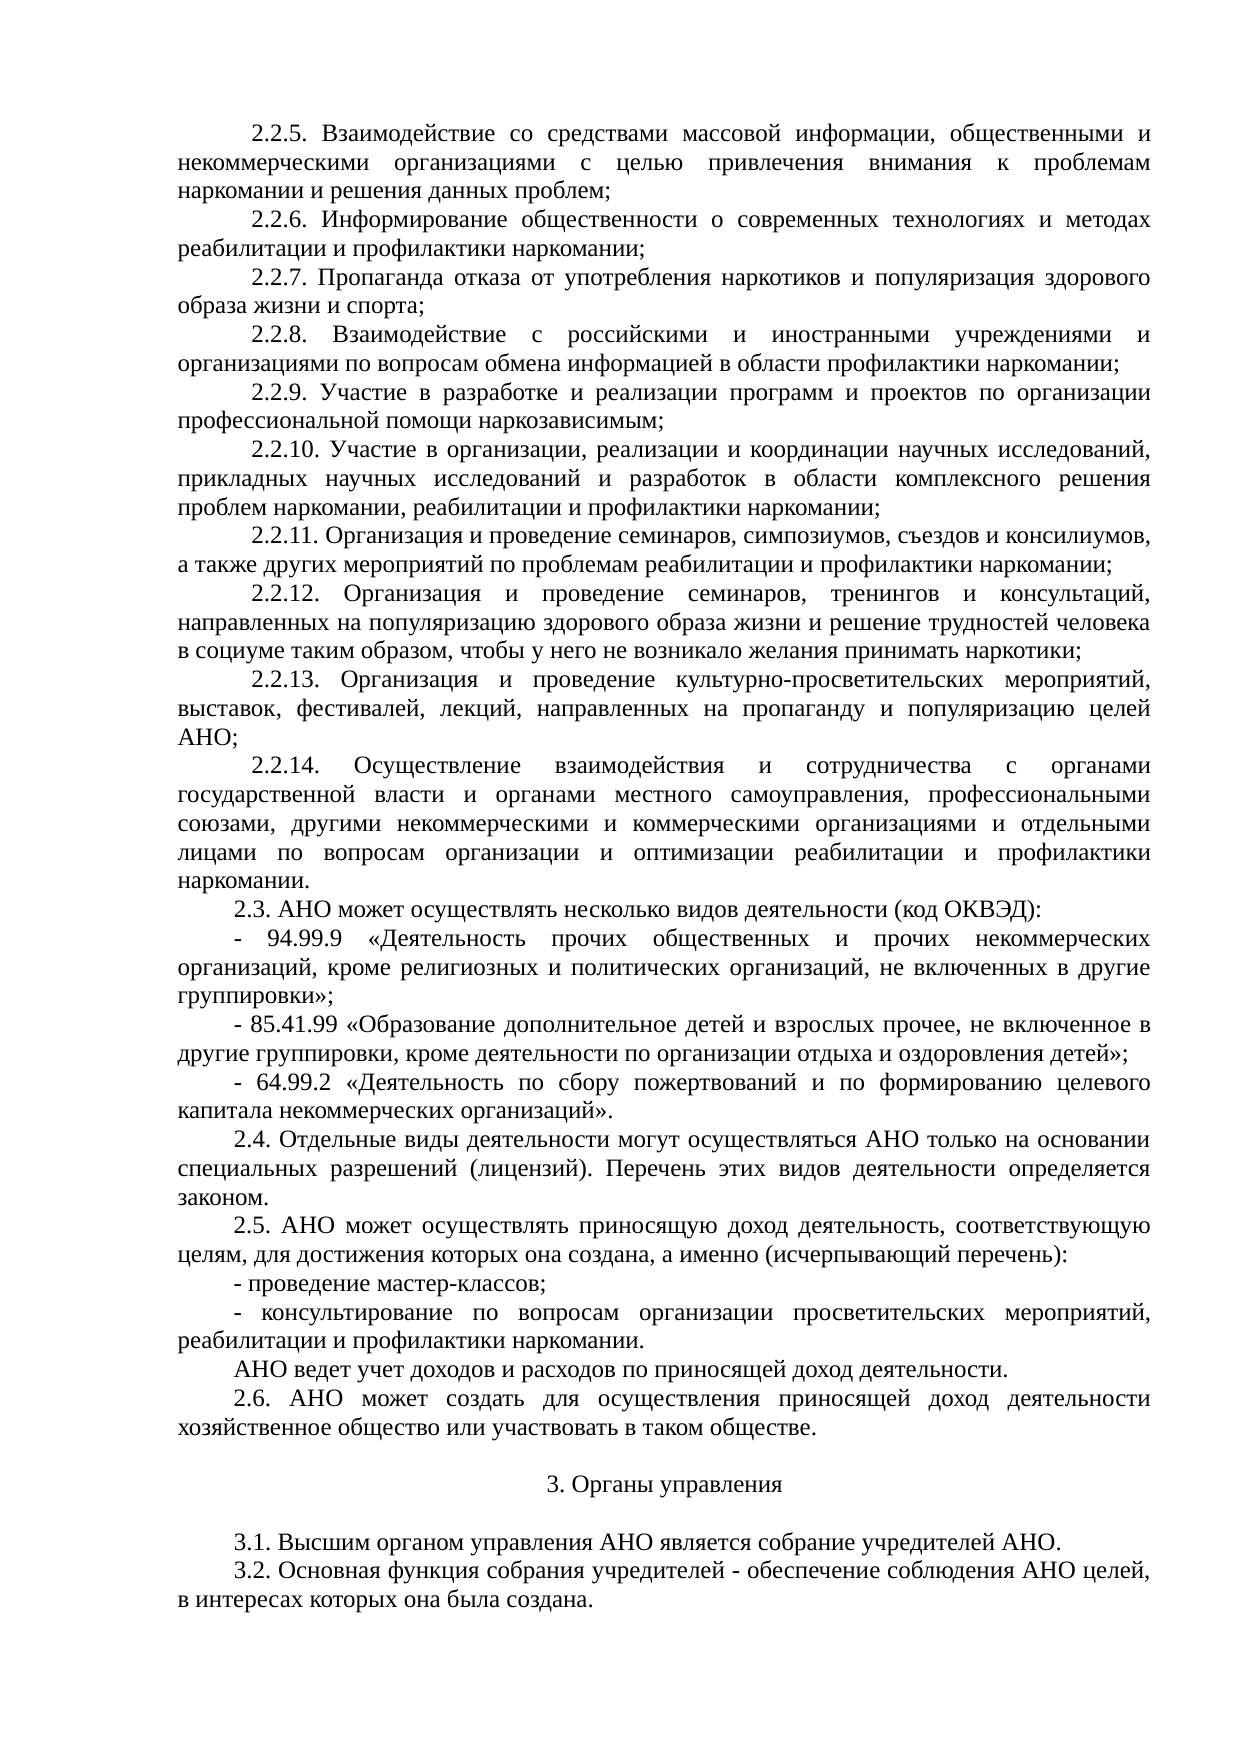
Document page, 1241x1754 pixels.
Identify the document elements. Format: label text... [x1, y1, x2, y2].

text 3.1. Высшим органом управления АНО является собрание учредителей АНО. [177, 1527, 1152, 1556]
text 2.2.10. Участие в организации, реализации и координации научных исследований, прикладных научных исследований и разработок в области комплексного решения проблем наркомании, реабилитации и профилактики наркомании; [177, 434, 1152, 521]
text 2.2.6. Информирование общественности о современных технологиях и методах реабилитации и профилактики наркомании; [177, 204, 1152, 262]
text 2.4. Отдельные виды деятельности могут осуществляться АНО только на основании специальных разрешений (лицензий). Перечень этих видов деятельности определяется законом. [177, 1124, 1152, 1211]
text 2.2.14. Осуществление взаимодействия и сотрудничества с органами государственной власти и органами местного самоуправления, профессиональными союзами, другими некоммерческими и коммерческими организациями и отдельными лицами по вопросам организации и оптимизации реабилитации и профилактики наркомании. [177, 751, 1152, 894]
subtitle 3. Органы управления [177, 1469, 1152, 1498]
text - проведение мастер-классов; [177, 1268, 1152, 1297]
text 2.3. АНО может осуществлять несколько видов деятельности (код ОКВЭД): [177, 894, 1152, 923]
text 2.2.5. Взаимодействие со средствами массовой информации, общественными и некоммерческими организациями с целью привлечения внимания к проблемам наркомании и решения данных проблем; [177, 118, 1152, 204]
text - консультирование по вопросам организации просветительских мероприятий, реабилитации и профилактики наркомании. [177, 1297, 1152, 1354]
text 2.2.11. Организация и проведение семинаров, симпозиумов, съездов и консилиумов, а также других мероприятий по проблемам реабилитации и профилактики наркомании; [177, 521, 1152, 578]
text 2.6. АНО может создать для осуществления приносящей доход деятельности хозяйственное общество или участвовать в таком обществе. [177, 1383, 1152, 1441]
text 3.2. Основная функция собрания учредителей - обеспечение соблюдения АНО целей, в интересах которых она была создана. [177, 1556, 1152, 1613]
text 2.2.12. Организация и проведение семинаров, тренингов и консультаций, направленных на популяризацию здорового образа жизни и решение трудностей человека в социуме таким образом, чтобы у него не возникало желания принимать наркотики; [177, 578, 1152, 664]
text - 94.99.9 «Деятельность прочих общественных и прочих некоммерческих организаций, кроме религиозных и политических организаций, не включенных в другие группировки»; [177, 923, 1152, 1009]
text 2.2.9. Участие в разработке и реализации программ и проектов по организации профессиональной помощи наркозависимым; [177, 377, 1152, 434]
text 2.2.13. Организация и проведение культурно-просветительских мероприятий, выставок, фестивалей, лекций, направленных на пропаганду и популяризацию целей АНО; [177, 664, 1152, 751]
text 2.5. АНО может осуществлять приносящую доход деятельность, соответствующую целям, для достижения которых она создана, а именно (исчерпывающий перечень): [177, 1211, 1152, 1268]
text 2.2.8. Взаимодействие с российскими и иностранными учреждениями и организациями по вопросам обмена информацией в области профилактики наркомании; [177, 319, 1152, 377]
text АНО ведет учет доходов и расходов по приносящей доход деятельности. [177, 1354, 1152, 1383]
text - 64.99.2 «Деятельность по сбору пожертвований и по формированию целевого капитала некоммерческих организаций». [177, 1067, 1152, 1124]
text - 85.41.99 «Образование дополнительное детей и взрослых прочее, не включенное в другие группировки, кроме деятельности по организации отдыха и оздоровления детей»; [177, 1009, 1152, 1067]
text 2.2.7. Пропаганда отказа от употребления наркотиков и популяризация здорового образа жизни и спорта; [177, 262, 1152, 319]
